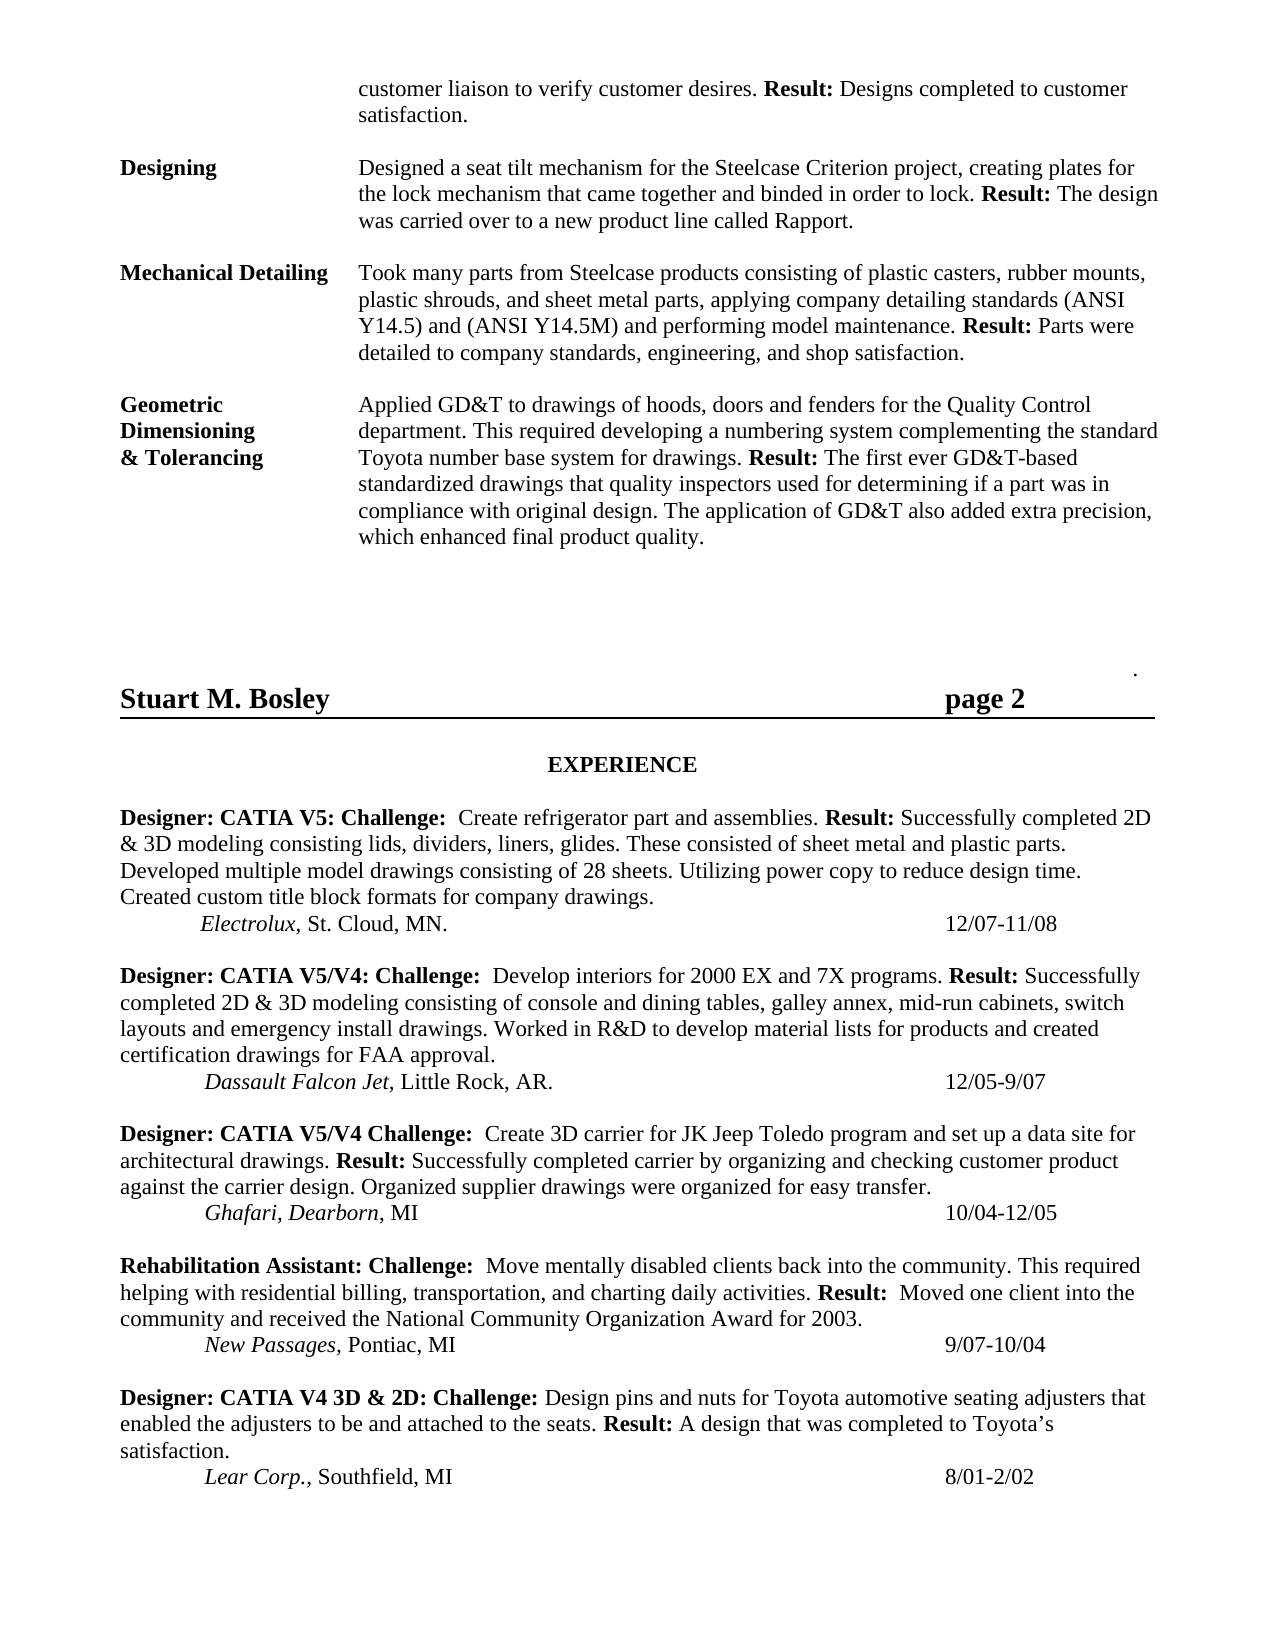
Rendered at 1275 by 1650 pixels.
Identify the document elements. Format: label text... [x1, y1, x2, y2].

subtitle Stuart M. Bosley page 2 [120, 681, 1155, 717]
text EXPERIENCE [120, 751, 1155, 778]
text Dassault Falcon Jet, Little Rock, AR. 12/05-9/07 [120, 1068, 1155, 1094]
text Designer: CATIA V5: Challenge: Create refrigerator part and assemblies. Result: Successfully completed 2D & 3D modeling consisting lids, dividers, liners, glides. These consisted of sheet metal and plastic parts. Developed multiple model drawings consisting of 28 sheets. Utilizing power copy to reduce design time. Created custom title block formats for company drawings. [120, 804, 1155, 909]
text Rehabilitation Assistant: Challenge: Move mentally disabled clients back into the community. This required helping with residential billing, transportation, and charting daily activities. Result: Moved one client into the community and received the National Community Organization Award for 2003. [120, 1252, 1155, 1331]
text Designer: CATIA V5/V4: Challenge: Develop interiors for 2000 EX and 7X programs. Result: Successfully completed 2D & 3D modeling consisting of console and dining tables, galley annex, mid-run cabinets, switch layouts and emergency install drawings. Worked in R&D to develop material lists for products and created certification drawings for FAA approval. [120, 962, 1155, 1068]
text New Passages, Pontiac, MI 9/07-10/04 [120, 1331, 1155, 1358]
text Designer: CATIA V5/V4 Challenge: Create 3D carrier for JK Jeep Toledo program and set up a data site for architectural drawings. Result: Successfully completed carrier by organizing and checking customer product against the carrier design. Organized supplier drawings were organized for easy transfer. [120, 1120, 1155, 1199]
table_cell [109, 75, 347, 154]
text Electrolux, St. Cloud, MN. 12/07-11/08 [120, 909, 1155, 936]
text . [120, 655, 1155, 681]
table_cell Designing [109, 154, 347, 259]
table_cell customer liaison to verify customer desires. Result: Designs completed to customer satisfaction. [347, 75, 1177, 154]
text Lear Corp., Southfield, MI 8/01-2/02 [120, 1463, 1155, 1489]
table_cell Applied GD&T to drawings of hoods, doors and fenders for the Quality Control department. This required developing a numbering system complementing the standard Toyota number base system for drawings. Result: The first ever GD&T-based standardized drawings that quality inspectors used for determining if a part was in compliance with original design. The application of GD&T also added extra precision, which enhanced final product quality. [347, 391, 1177, 549]
text Designer: CATIA V4 3D & 2D: Challenge: Design pins and nuts for Toyota automotive seating adjusters that enabled the adjusters to be and attached to the seats. Result: A design that was completed to Toyota’s satisfaction. [120, 1384, 1155, 1463]
table_cell Designed a seat tilt mechanism for the Steelcase Criterion project, creating plates for the lock mechanism that came together and binded in order to lock. Result: The design was carried over to a new product line called Rapport. [347, 154, 1177, 259]
text Ghafari, Dearborn, MI 10/04-12/05 [120, 1199, 1155, 1226]
table_cell Took many parts from Steelcase products consisting of plastic casters, rubber mounts, plastic shrouds, and sheet metal parts, applying company detailing standards (ANSI Y14.5) and (ANSI Y14.5M) and performing model maintenance. Result: Parts were detailed to company standards, engineering, and shop satisfaction. [347, 260, 1177, 391]
table_cell Mechanical Detailing [109, 260, 347, 391]
table_cell Geometric Dimensioning & Tolerancing [109, 391, 347, 549]
